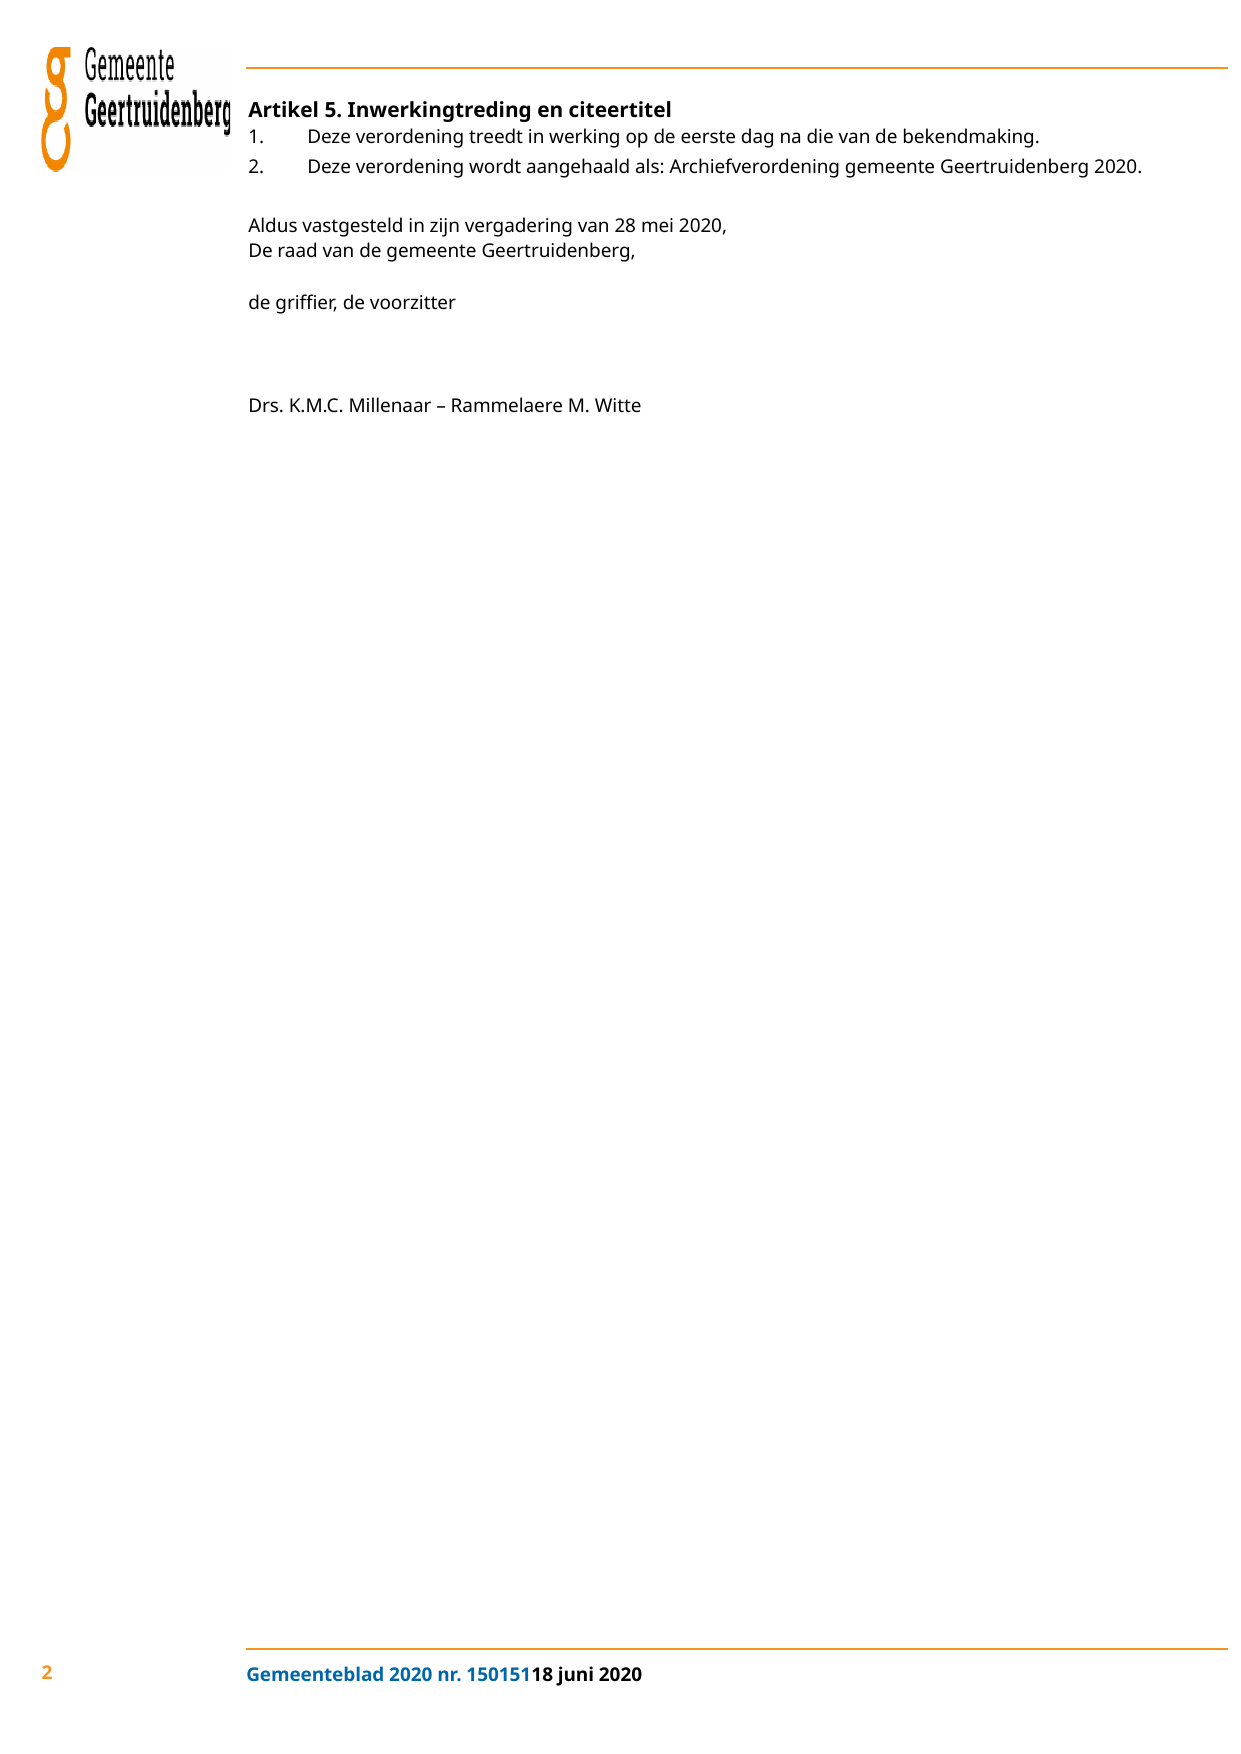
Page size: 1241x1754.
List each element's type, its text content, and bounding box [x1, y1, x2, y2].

list Deze verordening wordt aangehaald als: Archiefverordening gemeente Geertruidenberg 2020. [248, 153, 1152, 178]
text Drs. K.M.C. Millenaar – Rammelaere M. Witte [248, 392, 1152, 418]
picture [41, 47, 231, 172]
list Deze verordening treedt in werking op de eerste dag na die van de bekendmaking. [248, 123, 1152, 149]
text Aldus vastgesteld in zijn vergadering van 28 mei 2020, [248, 212, 1152, 238]
text Artikel 5. Inwerkingtreding en citeertitel [248, 95, 1152, 123]
text De raad van de gemeente Geertruidenberg, [248, 238, 1152, 263]
text de griffier, de voorzitter [248, 289, 1152, 315]
